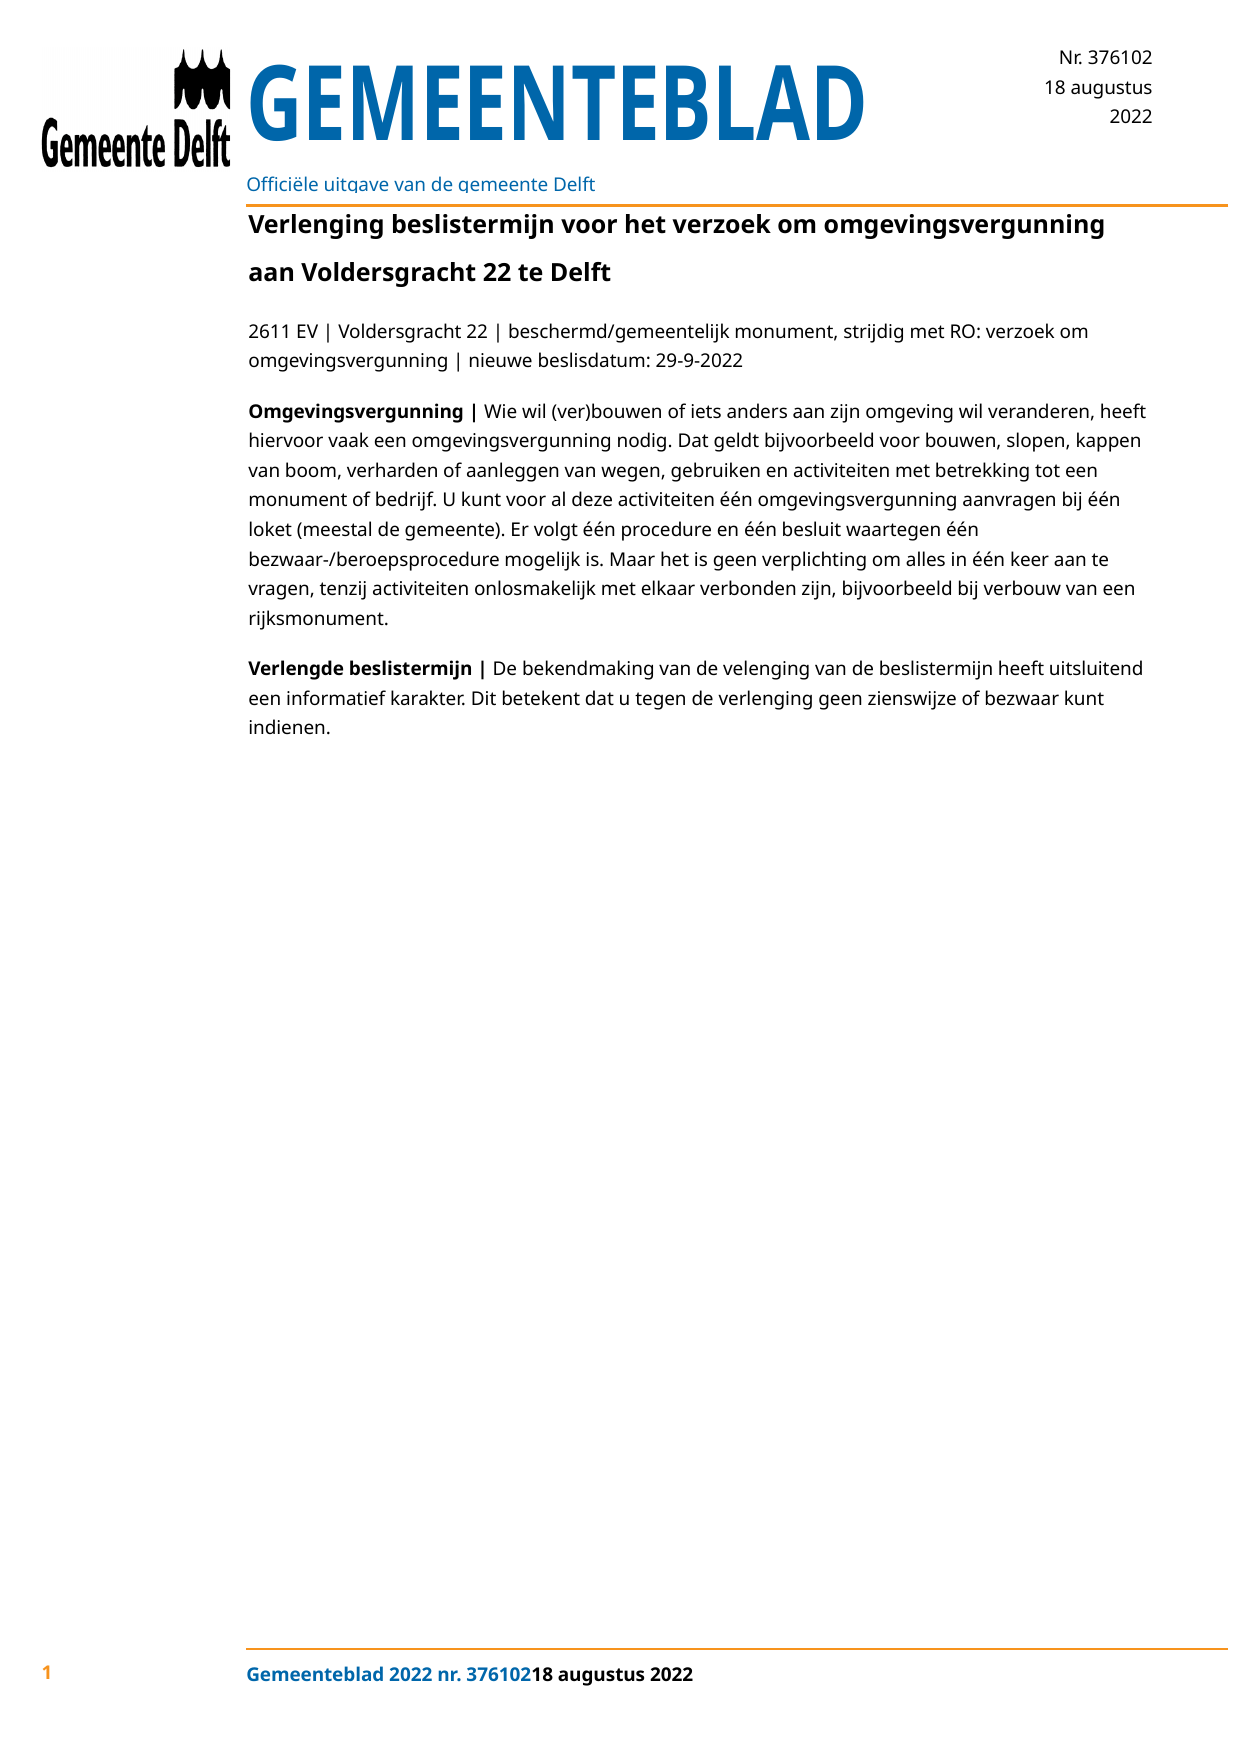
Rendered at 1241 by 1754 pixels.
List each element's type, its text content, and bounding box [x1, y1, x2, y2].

text Verlenging beslistermijn voor het verzoek om omgevingsvergunning aan Voldersgracht 22 te Delft [248, 207, 1152, 288]
text Verlengde beslistermijn | De bekendmaking van de velenging van de beslistermijn heeft uitsluitend een informatief karakter. Dit betekent dat u tegen de verlenging geen zienswijze of bezwaar kunt indienen. [248, 655, 1152, 740]
text Omgevingsvergunning | Wie wil (ver)bouwen of iets anders aan zijn omgeving wil veranderen, heeft hiervoor vaak een omgevingsvergunning nodig. Dat geldt bijvoorbeeld voor bouwen, slopen, kappen van boom, verharden of aanleggen van wegen, gebruiken en activiteiten met betrekking tot een monument of bedrijf. U kunt voor al deze activiteiten één omgevingsvergunning aanvragen bij één loket (meestal de gemeente). Er volgt één procedure en één besluit waartegen één bezwaar-/beroepsprocedure mogelijk is. Maar het is geen verplichting om alles in één keer aan te vragen, tenzij activiteiten onlosmakelijk met elkaar verbonden zijn, bijvoorbeeld bij verbouw van een rijksmonument. [248, 398, 1152, 631]
picture [41, 47, 231, 172]
text 2611 EV | Voldersgracht 22 | beschermd/gemeentelijk monument, strijdig met RO: verzoek om omgevingsvergunning | nieuwe beslisdatum: 29-9-2022 [248, 318, 1152, 373]
